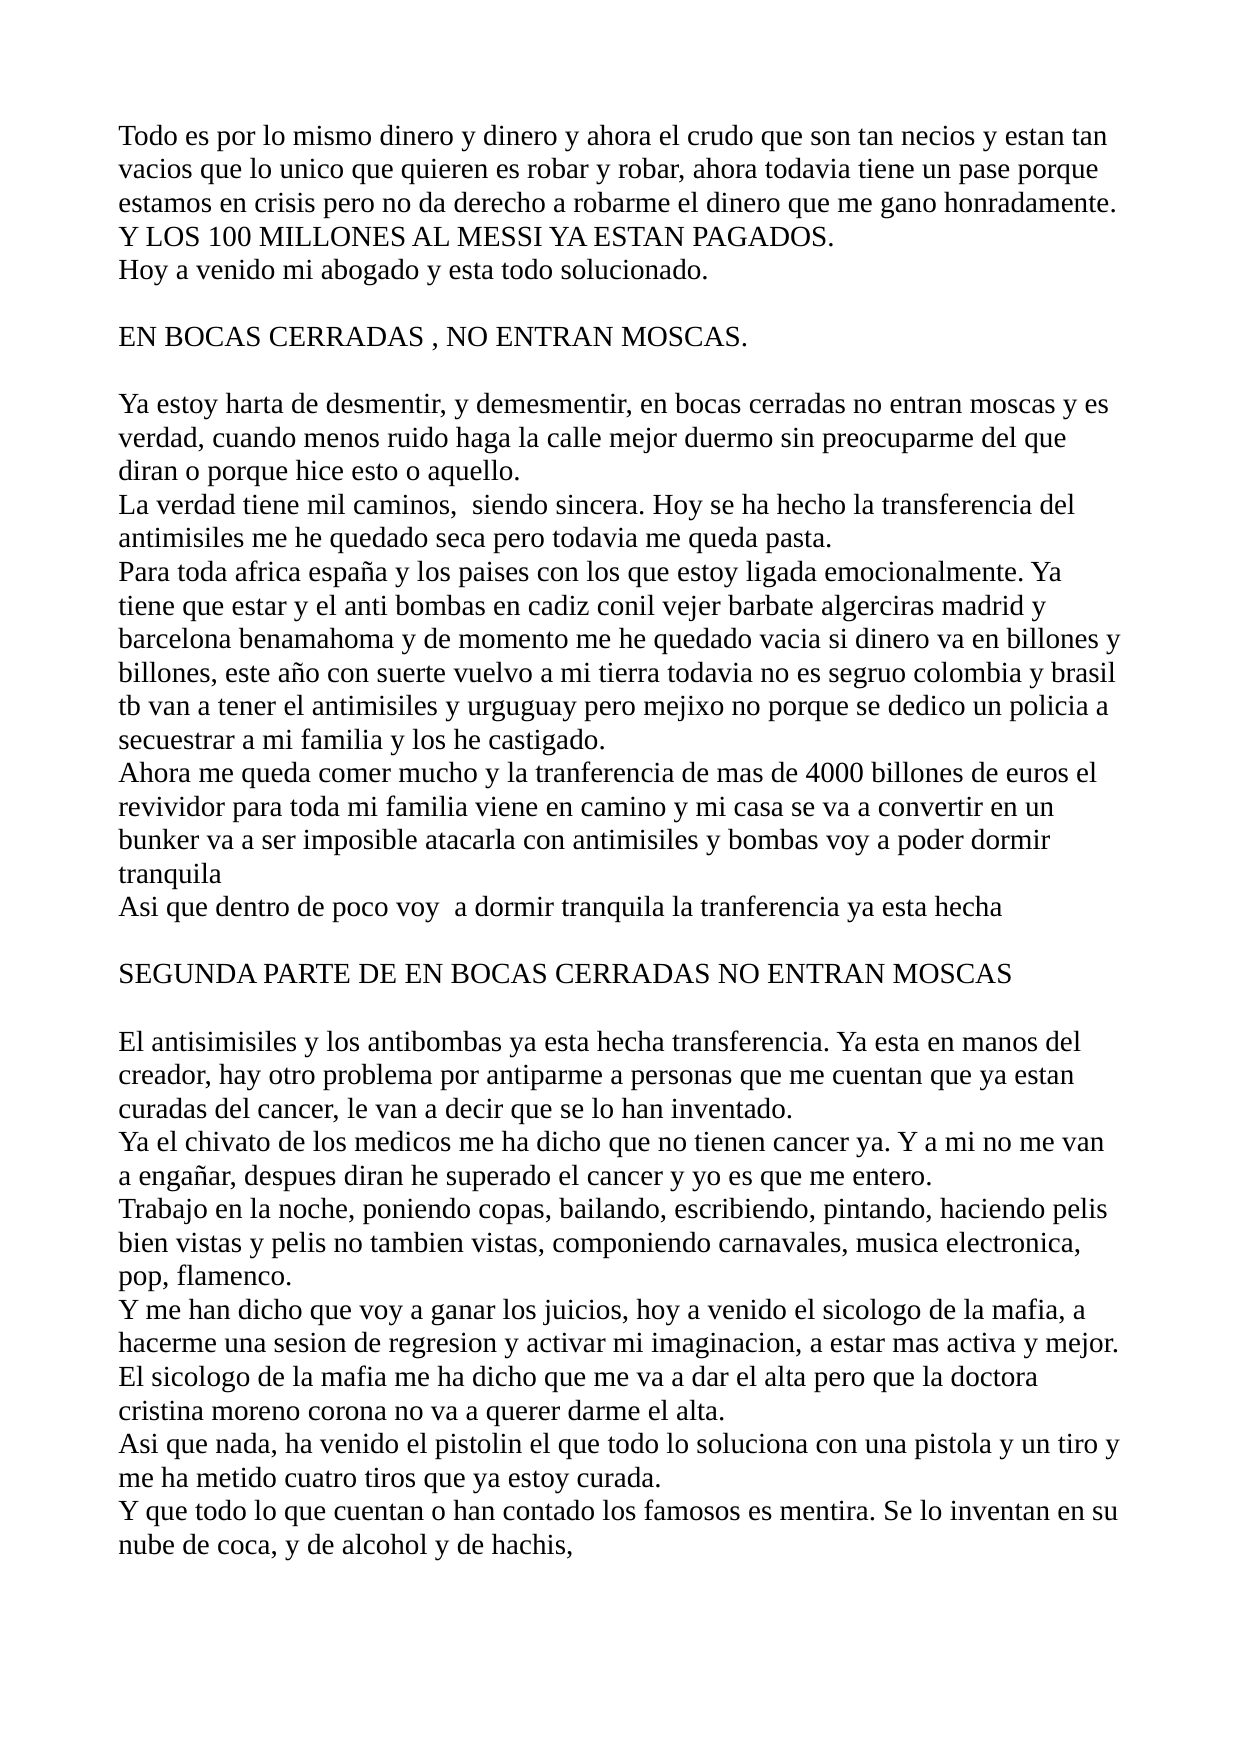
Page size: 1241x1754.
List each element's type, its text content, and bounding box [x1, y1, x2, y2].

text Y me han dicho que voy a ganar los juicios, hoy a venido el sicologo de la mafia, a hacerme una sesion de regresion y activar mi imaginacion, a estar mas activa y mejor. [118, 1292, 1122, 1359]
text Asi que nada, ha venido el pistolin el que todo lo soluciona con una pistola y un tiro y me ha metido cuatro tiros que ya estoy curada. [118, 1426, 1122, 1493]
text Trabajo en la noche, poniendo copas, bailando, escribiendo, pintando, haciendo pelis bien vistas y pelis no tambien vistas, componiendo carnavales, musica electronica, pop, flamenco. [118, 1191, 1122, 1292]
text SEGUNDA PARTE DE EN BOCAS CERRADAS NO ENTRAN MOSCAS [118, 957, 1122, 990]
text Y LOS 100 MILLONES AL MESSI YA ESTAN PAGADOS. [118, 219, 1122, 252]
text La verdad tiene mil caminos, siendo sincera. Hoy se ha hecho la transferencia del antimisiles me he quedado seca pero todavia me queda pasta. [118, 487, 1122, 554]
text Todo es por lo mismo dinero y dinero y ahora el crudo que son tan necios y estan tan vacios que lo unico que quieren es robar y robar, ahora todavia tiene un pase porque estamos en crisis pero no da derecho a robarme el dinero que me gano honradamente. [118, 118, 1122, 219]
text Ya el chivato de los medicos me ha dicho que no tienen cancer ya. Y a mi no me van a engañar, despues diran he superado el cancer y yo es que me entero. [118, 1124, 1122, 1191]
text Hoy a venido mi abogado y esta todo solucionado. [118, 252, 1122, 286]
text El antisimisiles y los antibombas ya esta hecha transferencia. Ya esta en manos del creador, hay otro problema por antiparme a personas que me cuentan que ya estan curadas del cancer, le van a decir que se lo han inventado. [118, 1024, 1122, 1124]
text Ya estoy harta de desmentir, y demesmentir, en bocas cerradas no entran moscas y es verdad, cuando menos ruido haga la calle mejor duermo sin preocuparme del que diran o porque hice esto o aquello. [118, 386, 1122, 487]
text El sicologo de la mafia me ha dicho que me va a dar el alta pero que la doctora cristina moreno corona no va a querer darme el alta. [118, 1359, 1122, 1426]
text Asi que dentro de poco voy a dormir tranquila la tranferencia ya esta hecha [118, 889, 1122, 923]
text EN BOCAS CERRADAS , NO ENTRAN MOSCAS. [118, 319, 1122, 353]
text Y que todo lo que cuentan o han contado los famosos es mentira. Se lo inventan en su nube de coca, y de alcohol y de hachis, [118, 1493, 1122, 1560]
text Para toda africa españa y los paises con los que estoy ligada emocionalmente. Ya tiene que estar y el anti bombas en cadiz conil vejer barbate algerciras madrid y barcelona benamahoma y de momento me he quedado vacia si dinero va en billones y billones, este año con suerte vuelvo a mi tierra todavia no es segruo colombia y brasil tb van a tener el antimisiles y urguguay pero mejixo no porque se dedico un policia a secuestrar a mi familia y los he castigado. [118, 554, 1122, 755]
text Ahora me queda comer mucho y la tranferencia de mas de 4000 billones de euros el revividor para toda mi familia viene en camino y mi casa se va a convertir en un bunker va a ser imposible atacarla con antimisiles y bombas voy a poder dormir tranquila [118, 755, 1122, 889]
